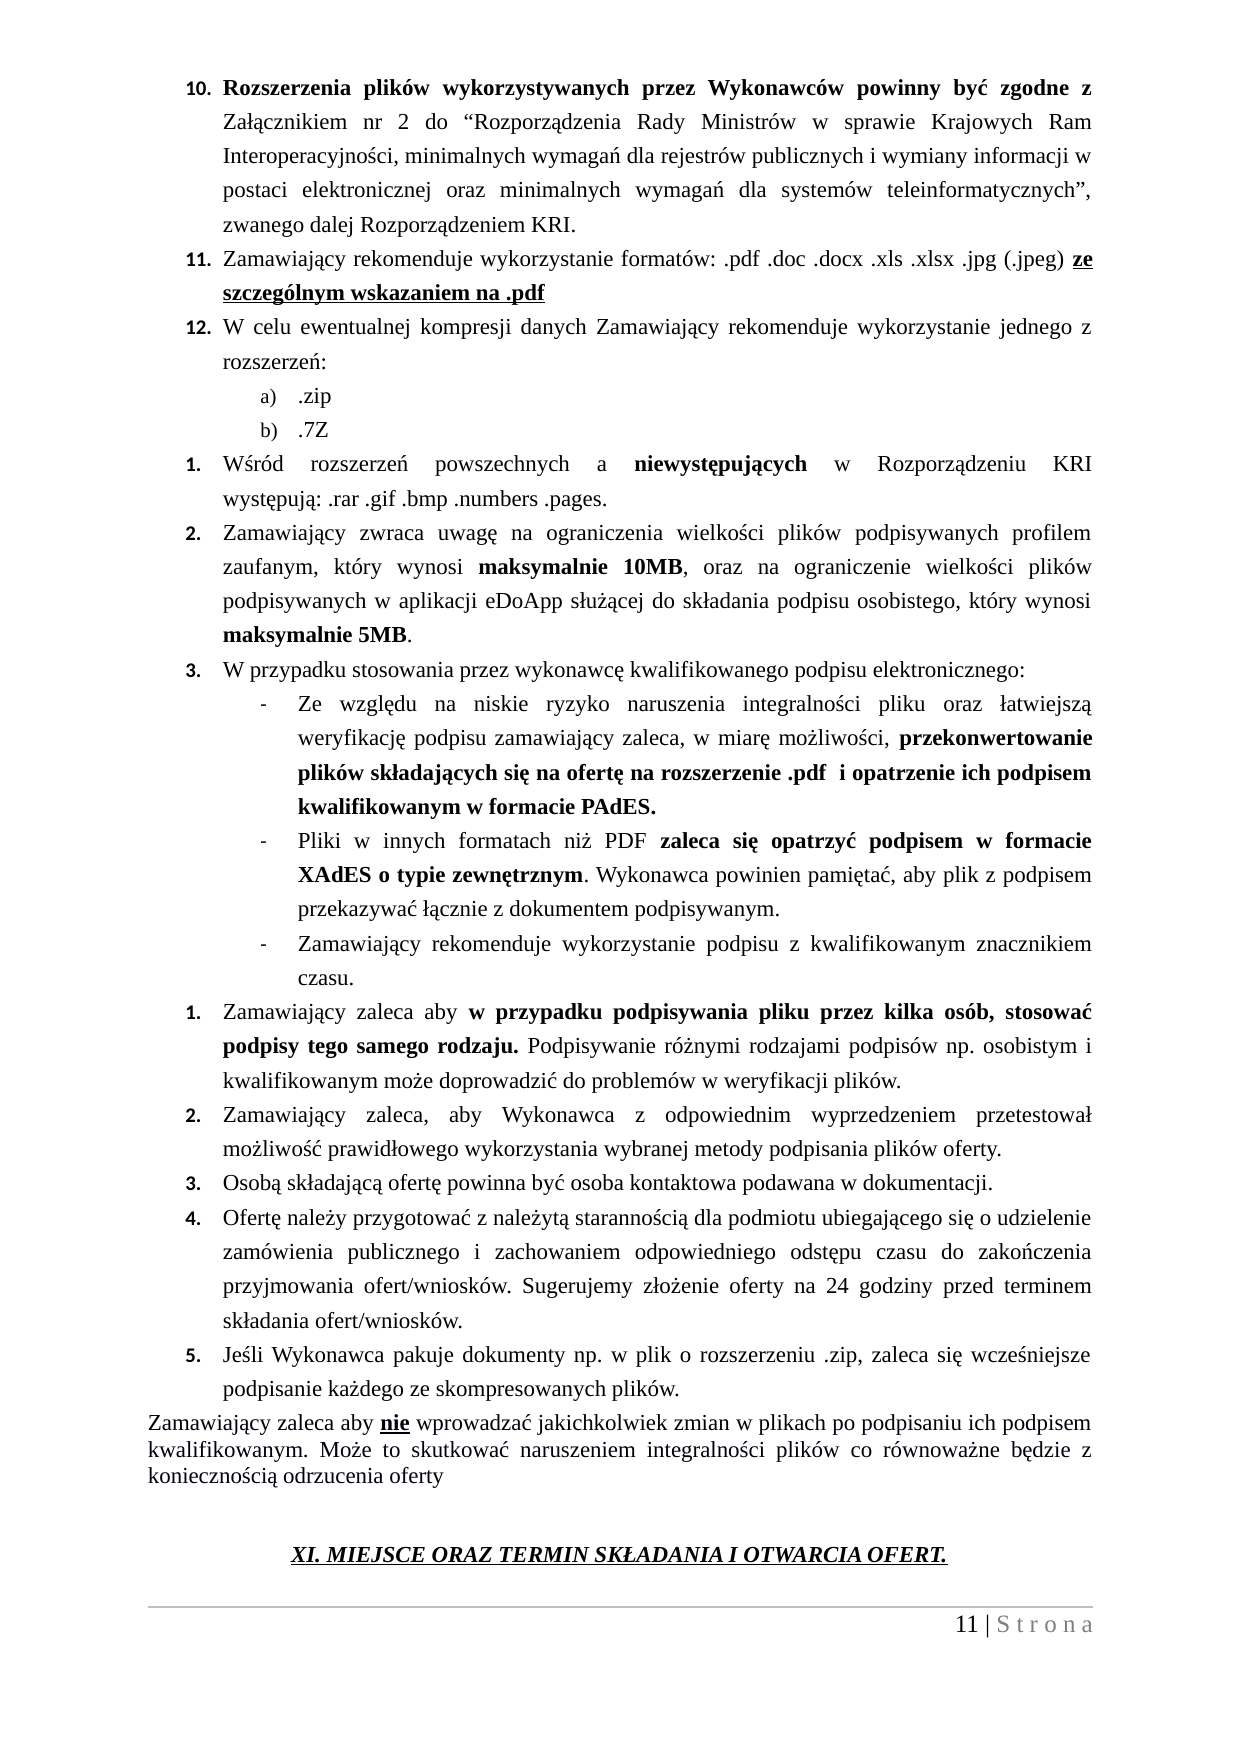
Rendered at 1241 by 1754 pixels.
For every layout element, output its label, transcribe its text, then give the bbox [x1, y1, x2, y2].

list Jeśli Wykonawca pakuje dokumenty np. w plik o rozszerzeniu .zip, zaleca się wcześniejsze podpisanie każdego ze skompresowanych plików. [185, 1341, 1093, 1402]
list Zamawiający rekomenduje wykorzystanie podpisu z kwalifikowanym znacznikiem czasu. [260, 930, 1093, 990]
list Wśród rozszerzeń powszechnych a niewystępujących w Rozporządzeniu KRI występują: .rar .gif .bmp .numbers .pages. [185, 450, 1093, 511]
list W celu ewentualnej kompresji danych Zamawiający rekomenduje wykorzystanie jednego z rozszerzeń: [185, 313, 1093, 374]
text Zamawiający zaleca aby nie wprowadzać jakichkolwiek zmian w plikach po podpisaniu ich podpisem kwalifikowanym. Może to skutkować naruszeniem integralności plików co równoważne będzie z koniecznością odrzucenia oferty [148, 1409, 1093, 1488]
list Zamawiający zaleca aby w przypadku podpisywania pliku przez kilka osób, stosować podpisy tego samego rodzaju. Podpisywanie różnymi rodzajami podpisów np. osobistym i kwalifikowanym może doprowadzić do problemów w weryfikacji plików. [185, 998, 1093, 1093]
list Pliki w innych formatach niż PDF zaleca się opatrzyć podpisem w formacie XAdES o typie zewnętrznym. Wykonawca powinien pamiętać, aby plik z podpisem przekazywać łącznie z dokumentem podpisywanym. [260, 827, 1093, 922]
list .7Z [260, 416, 1093, 442]
text XI. MIEJSCE ORAZ TERMIN SKŁADANIA I OTWARCIA OFERT. [148, 1541, 1093, 1567]
list Ofertę należy przygotować z należytą starannością dla podmiotu ubiegającego się o udzielenie zamówienia publicznego i zachowaniem odpowiedniego odstępu czasu do zakończenia przyjmowania ofert/wniosków. Sugerujemy złożenie oferty na 24 godziny przed terminem składania ofert/wniosków. [185, 1204, 1093, 1333]
list Rozszerzenia plików wykorzystywanych przez Wykonawców powinny być zgodne z Załącznikiem nr 2 do “Rozporządzenia Rady Ministrów w sprawie Krajowych Ram Interoperacyjności, minimalnych wymagań dla rejestrów publicznych i wymiany informacji w postaci elektronicznej oraz minimalnych wymagań dla systemów teleinformatycznych”, zwanego dalej Rozporządzeniem KRI. [185, 74, 1093, 237]
list .zip [260, 382, 1093, 408]
list Zamawiający zwraca uwagę na ograniczenia wielkości plików podpisywanych profilem zaufanym, który wynosi maksymalnie 10MB, oraz na ograniczenie wielkości plików podpisywanych w aplikacji eDoApp służącej do składania podpisu osobistego, który wynosi maksymalnie 5MB. [185, 519, 1093, 648]
list Zamawiający zaleca, aby Wykonawca z odpowiednim wyprzedzeniem przetestował możliwość prawidłowego wykorzystania wybranej metody podpisania plików oferty. [185, 1101, 1093, 1162]
list Osobą składającą ofertę powinna być osoba kontaktowa podawana w dokumentacji. [185, 1169, 1093, 1196]
list Zamawiający rekomenduje wykorzystanie formatów: .pdf .doc .docx .xls .xlsx .jpg (.jpeg) ze szczególnym wskazaniem na .pdf [185, 245, 1093, 306]
list W przypadku stosowania przez wykonawcę kwalifikowanego podpisu elektronicznego: [185, 656, 1093, 682]
list Ze względu na niskie ryzyko naruszenia integralności pliku oraz łatwiejszą weryfikację podpisu zamawiający zaleca, w miarę możliwości, przekonwertowanie plików składających się na ofertę na rozszerzenie .pdf i opatrzenie ich podpisem kwalifikowanym w formacie PAdES. [260, 690, 1093, 819]
